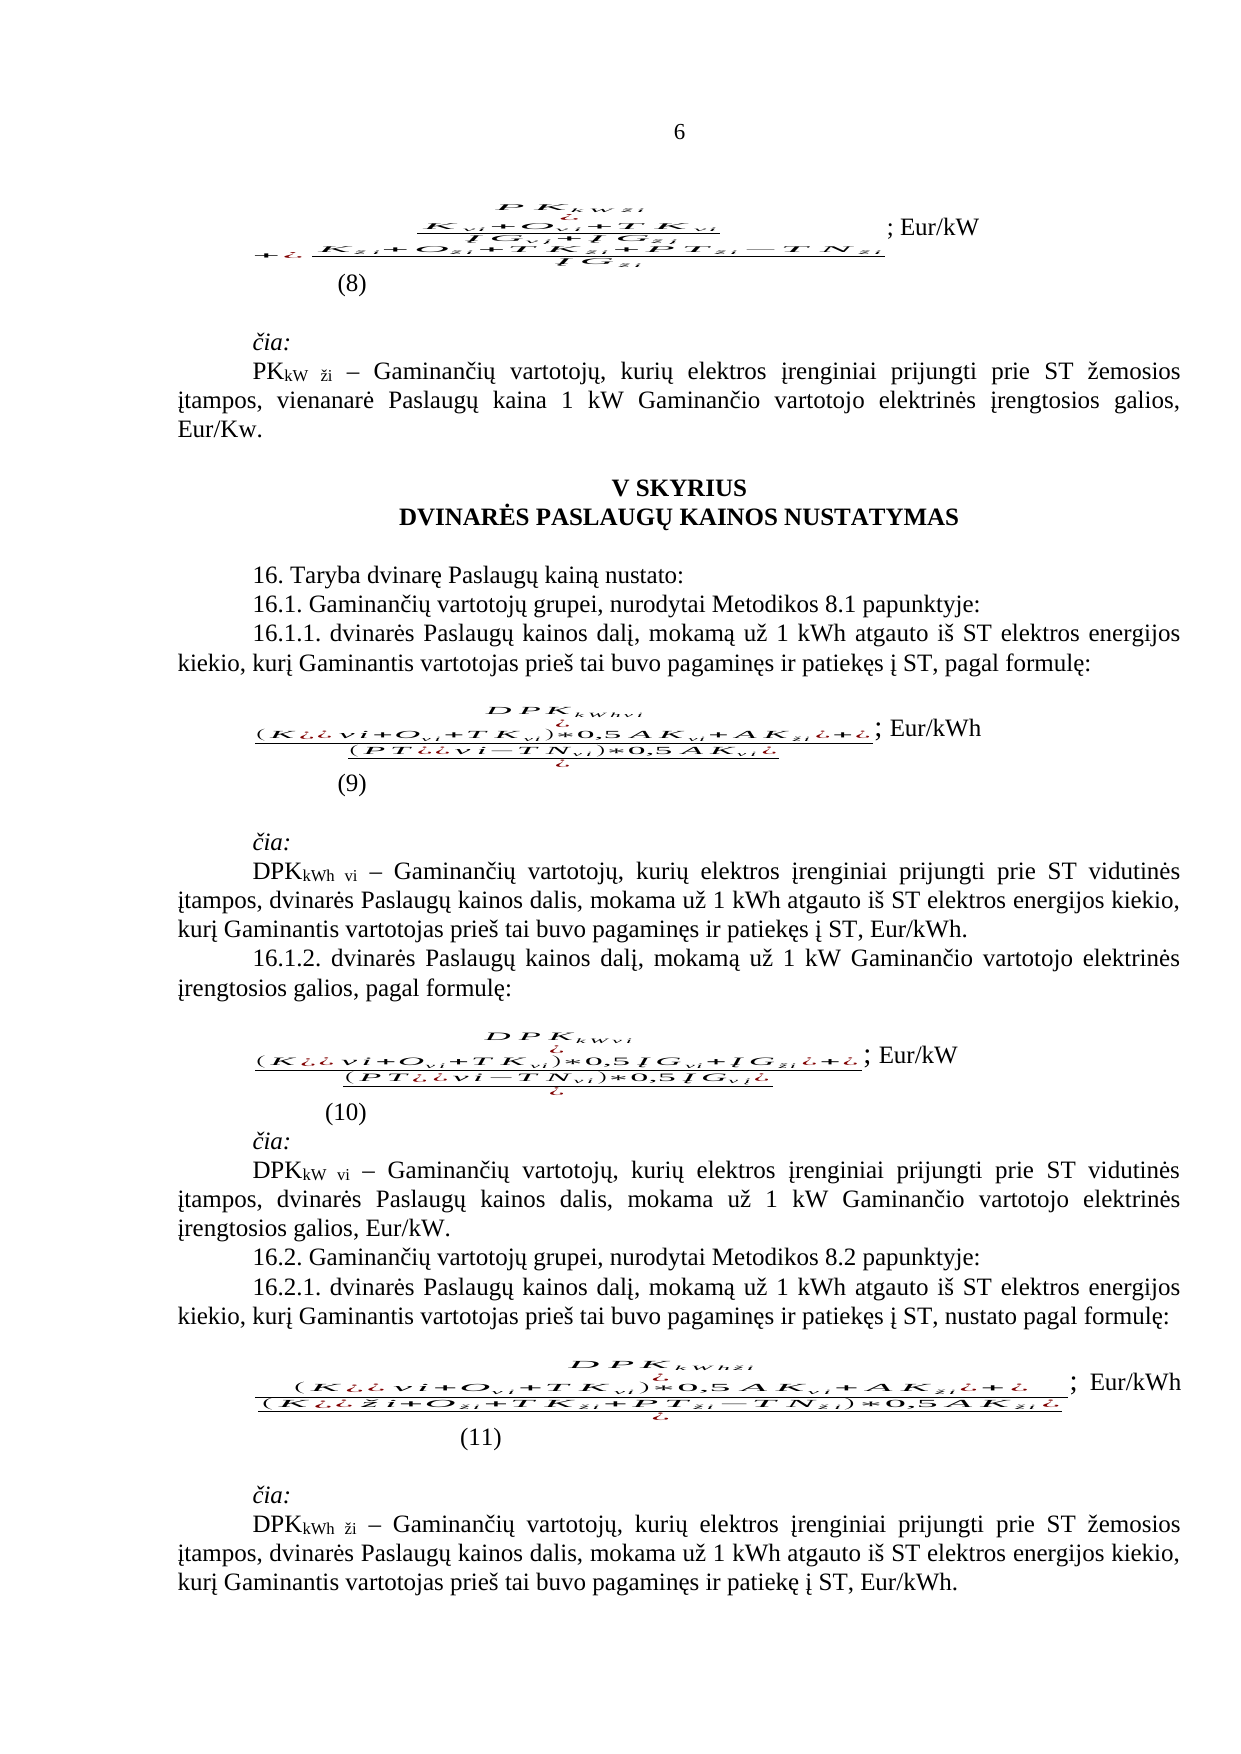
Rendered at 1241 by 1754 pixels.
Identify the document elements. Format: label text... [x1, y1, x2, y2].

text 16.1.2. dvinarės Paslaugų kainos dalį, mokamą už 1 kW Gaminančio vartotojo elektrinės įrengtosios galios, pagal formulę: [177, 943, 1181, 1001]
text 16.1.1. dvinarės Paslaugų kainos dalį, mokamą už 1 kWh atgauto iš ST elektros energijos kiekio, kurį Gaminantis vartotojas prieš tai buvo pagaminęs ir patiekęs į ST, pagal formulę: [177, 618, 1181, 676]
text ; Eur/kWh (9) [177, 706, 1181, 797]
text 16.1. Gaminančių vartotojų grupei, nurodytai Metodikos 8.1 papunktyje: [177, 589, 1181, 618]
text čia: [177, 1479, 1181, 1509]
text DPKkW vi – Gaminančių vartotojų, kurių elektros įrenginiai prijungti prie ST vidutinės įtampos, dvinarės Paslaugų kainos dalis, mokama už 1 kW Gaminančio vartotojo elektrinės įrengtosios galios, Eur/kW. [177, 1154, 1181, 1242]
text DVINARĖS PASLAUGŲ KAINOS NUSTATYMAS [177, 501, 1181, 531]
text 16. Taryba dvinarę Paslaugų kainą nustato: [177, 560, 1181, 589]
text čia: [177, 326, 1181, 356]
text 16.2. Gaminančių vartotojų grupei, nurodytai Metodikos 8.2 papunktyje: [177, 1242, 1181, 1271]
text V SKYRIUS [177, 472, 1181, 501]
text ; Eur/kW (8) [177, 202, 1181, 297]
text DPKkWh ži – Gaminančių vartotojų, kurių elektros įrenginiai prijungti prie ST žemosios įtampos, dvinarės Paslaugų kainos dalis, mokama už 1 kWh atgauto iš ST elektros energijos kiekio, kurį Gaminantis vartotojas prieš tai buvo pagaminęs ir patiekę į ST, Eur/kWh. [177, 1509, 1181, 1596]
text čia: [177, 1125, 1181, 1154]
text ; Eur/kWh (11) [177, 1359, 1181, 1450]
text PKkW ži – Gaminančių vartotojų, kurių elektros įrenginiai prijungti prie ST žemosios įtampos, vienanarė Paslaugų kaina 1 kW Gaminančio vartotojo elektrinės įrengtosios galios, Eur/Kw. [177, 356, 1181, 443]
text DPKkWh vi – Gaminančių vartotojų, kurių elektros įrenginiai prijungti prie ST vidutinės įtampos, dvinarės Paslaugų kainos dalis, mokama už 1 kWh atgauto iš ST elektros energijos kiekio, kurį Gaminantis vartotojas prieš tai buvo pagaminęs ir patiekęs į ST, Eur/kWh. [177, 856, 1181, 943]
text čia: [177, 826, 1181, 856]
text ; Eur/kW (10) [177, 1031, 1181, 1125]
text 16.2.1. dvinarės Paslaugų kainos dalį, mokamą už 1 kWh atgauto iš ST elektros energijos kiekio, kurį Gaminantis vartotojas prieš tai buvo pagaminęs ir patiekęs į ST, nustato pagal formulę: [177, 1271, 1181, 1329]
